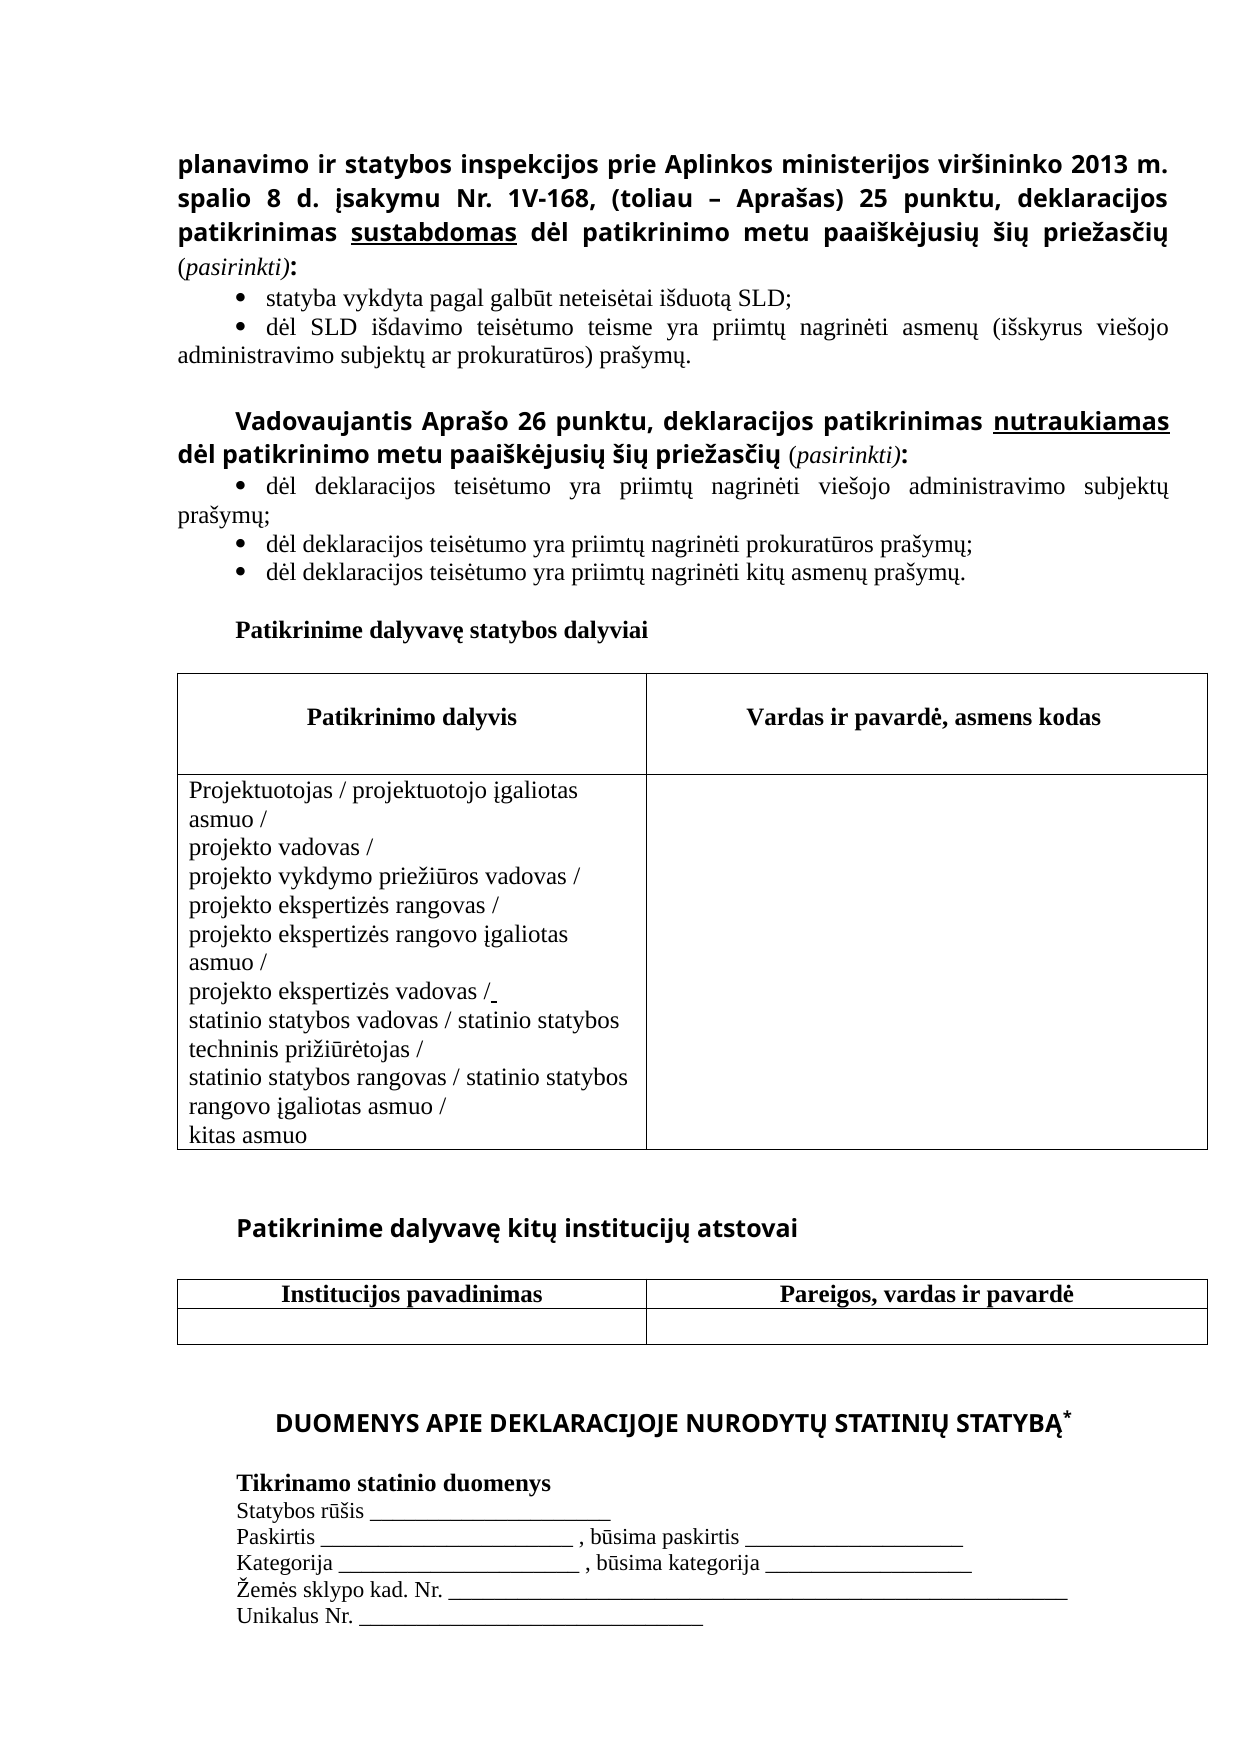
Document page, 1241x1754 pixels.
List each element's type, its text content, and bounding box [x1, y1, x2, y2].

table_header Vardas ir pavardė, asmens kodas [647, 674, 1207, 774]
text Patikrinime dalyvavę kitų institucijų atstovai [177, 1210, 1169, 1244]
text Statybos rūšis _____________________ [177, 1497, 1169, 1523]
text Tikrinamo statinio duomenys [177, 1468, 1169, 1497]
text Paskirtis ______________________ , būsima paskirtis ___________________ [177, 1523, 1169, 1549]
text  statyba vykdyta pagal galbūt neteisėtai išduotą SLD; [177, 283, 1169, 312]
text  dėl deklaracijos teisėtumo yra priimtų nagrinėti kitų asmenų prašymų. [177, 557, 1169, 586]
text Kategorija _____________________ , būsima kategorija __________________ [177, 1549, 1169, 1576]
text  dėl deklaracijos teisėtumo yra priimtų nagrinėti viešojo administravimo subjektų prašymų; [177, 471, 1169, 529]
text planavimo ir statybos inspekcijos prie Aplinkos ministerijos viršininko 2013 m. spalio 8 d. įsakymu Nr. 1V-168, (toliau – Aprašas) 25 punktu, deklaracijos patikrinimas sustabdomas dėl patikrinimo metu paaiškėjusių šių priežasčių (pasirinkti): [177, 147, 1169, 283]
text Žemės sklypo kad. Nr. ______________________________________________________ [177, 1576, 1169, 1602]
text  dėl SLD išdavimo teisėtumo teisme yra priimtų nagrinėti asmenų (išskyrus viešojo administravimo subjektų ar prokuratūros) prašymų. [177, 312, 1169, 369]
table_header Pareigos, vardas ir pavardė [647, 1280, 1207, 1308]
text Unikalus Nr. ______________________________ [177, 1602, 1169, 1628]
text Vadovaujantis Aprašo 26 punktu, deklaracijos patikrinimas nutraukiamas dėl patikrinimo metu paaiškėjusių šių priežasčių (pasirinkti): [177, 403, 1169, 471]
table_cell [647, 775, 1207, 1149]
table_cell Projektuotojas / projektuotojo įgaliotas asmuo / projekto vadovas / projekto vykdymo priežiūros vadovas / projekto ekspertizės rangovas / projekto ekspertizės rangovo įgaliotas asmuo / projekto ekspertizės vadovas / statinio statybos vadovas / statinio statybos techninis prižiūrėtojas / statinio statybos rangovas / statinio statybos rangovo įgaliotas asmuo / kitas asmuo [178, 775, 646, 1149]
table_header Patikrinimo dalyvis [178, 674, 646, 774]
text Patikrinime dalyvavę statybos dalyviai [177, 615, 1169, 644]
table_cell [647, 1309, 1207, 1343]
table_cell [178, 1309, 646, 1343]
text Duomenys apie Deklaracijoje nurodytų statinių statybą* [177, 1405, 1169, 1439]
table_header Institucijos pavadinimas [178, 1280, 646, 1308]
text  dėl deklaracijos teisėtumo yra priimtų nagrinėti prokuratūros prašymų; [177, 529, 1169, 557]
